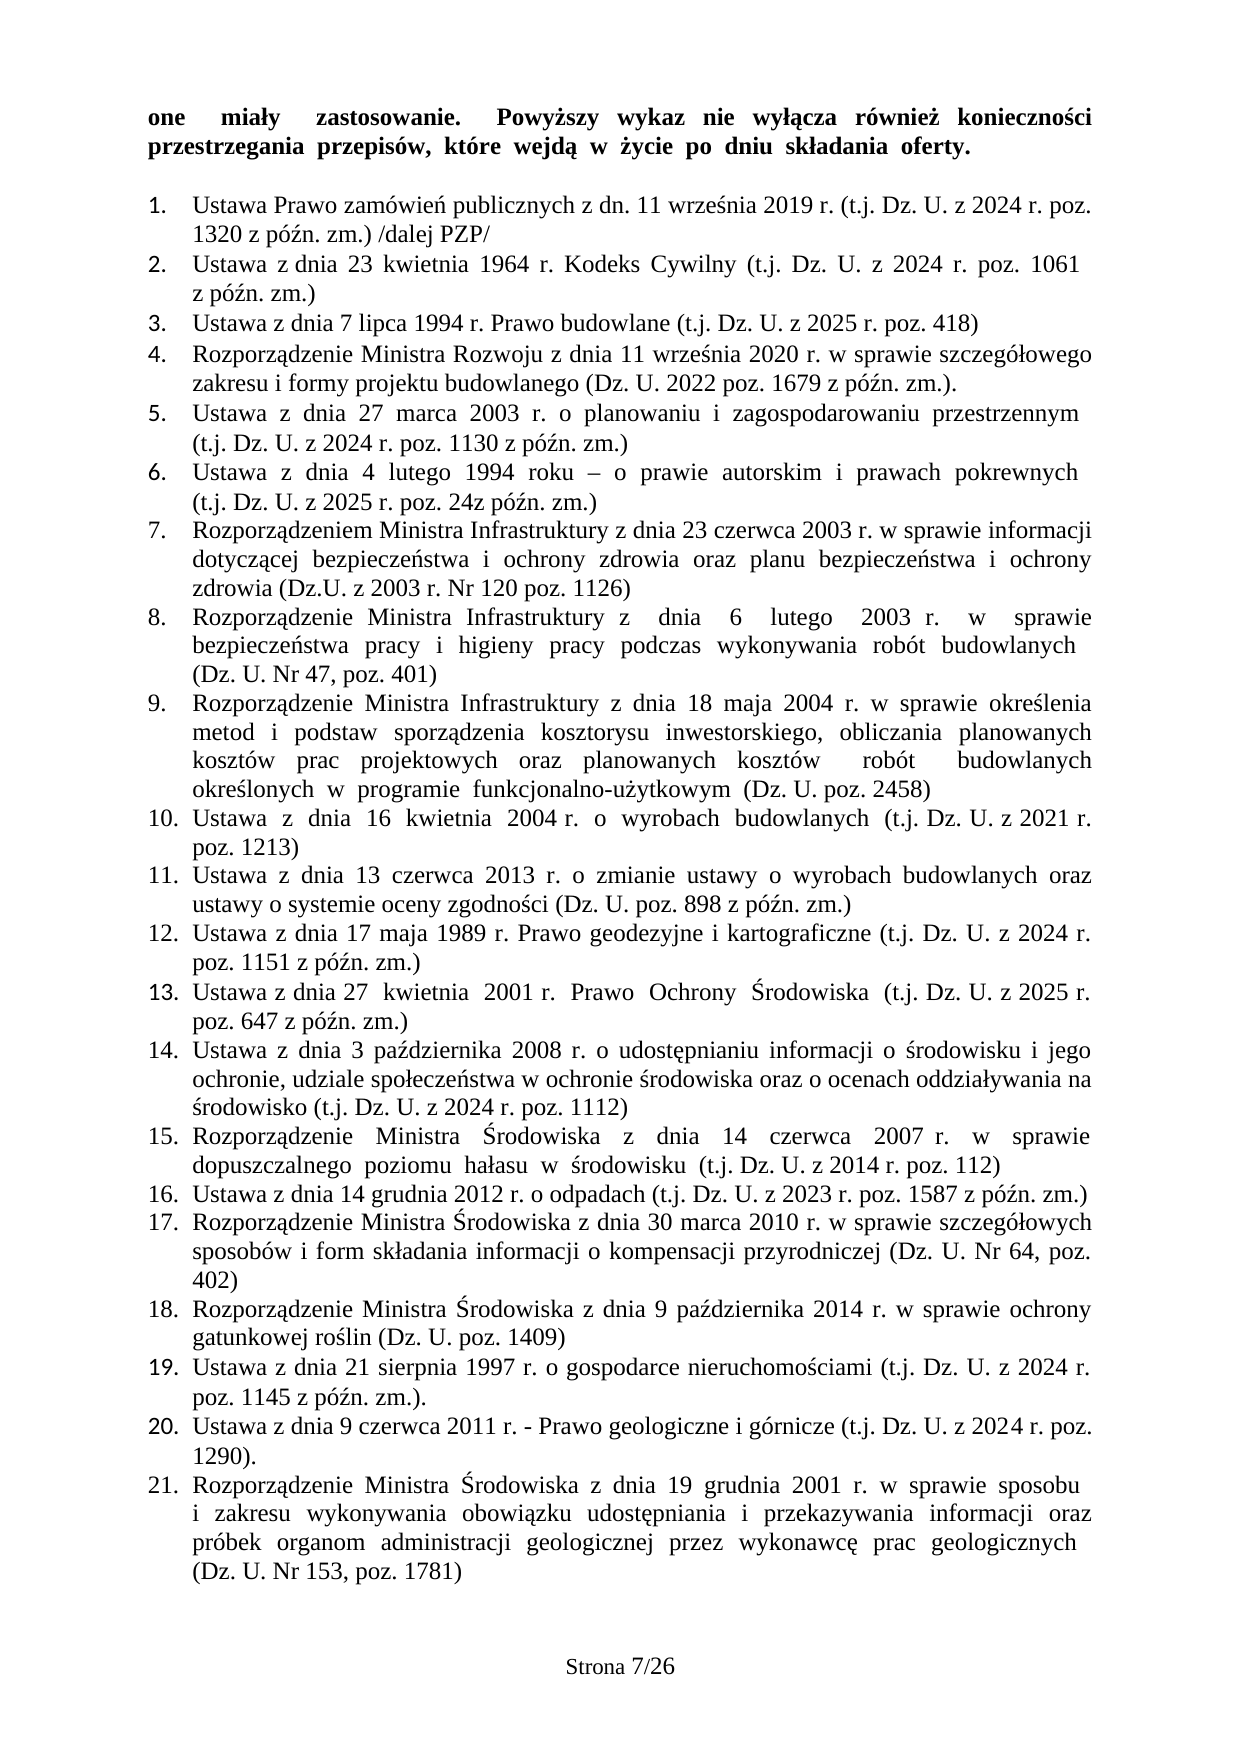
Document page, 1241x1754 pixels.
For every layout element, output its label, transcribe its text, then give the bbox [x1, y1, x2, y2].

list Ustawa z dnia 27 kwietnia 2001 r. Prawo Ochrony Środowiska (t.j. Dz. U. z 2025 r. poz. 647 z późn. zm.) [148, 976, 1093, 1035]
list Rozporządzenie Ministra Środowiska z dnia 9 października 2014 r. w sprawie ochrony gatunkowej roślin (Dz. U. poz. 1409) [148, 1294, 1093, 1351]
list Ustawa z dnia 4 lutego 1994 roku – o prawie autorskim i prawach pokrewnych (t.j. Dz. U. z 2025 r. poz. 24z późn. zm.) [148, 456, 1093, 516]
list one miały zastosowanie. Powyższy wykaz nie wyłącza również konieczności przestrzegania przepisów, które wejdą w życie po dniu składania oferty. [148, 102, 1093, 160]
list Rozporządzeniem Ministra Infrastruktury z dnia 23 czerwca 2003 r. w sprawie informacji dotyczącej bezpieczeństwa i ochrony zdrowia oraz planu bezpieczeństwa i ochrony zdrowia (Dz.U. z 2003 r. Nr 120 poz. 1126) [148, 516, 1093, 602]
list Ustawa z dnia 13 czerwca 2013 r. o zmianie ustawy o wyrobach budowlanych oraz ustawy o systemie oceny zgodności (Dz. U. poz. 898 z późn. zm.) [148, 861, 1093, 918]
list Ustawa z dnia 3 października 2008 r. o udostępnianiu informacji o środowisku i jego ochronie, udziale społeczeństwa w ochronie środowiska oraz o ocenach oddziaływania na środowisko (t.j. Dz. U. z 2024 r. poz. 1112) [148, 1035, 1093, 1121]
list Rozporządzenie Ministra Infrastruktury z dnia 18 maja 2004 r. w sprawie określenia metod i podstaw sporządzenia kosztorysu inwestorskiego, obliczania planowanych kosztów prac projektowych oraz planowanych kosztów robót budowlanych określonych w programie funkcjonalno-użytkowym (Dz. U. poz. 2458) [148, 688, 1093, 803]
list Rozporządzenie Ministra Środowiska z dnia 30 marca 2010 r. w sprawie szczegółowych sposobów i form składania informacji o kompensacji przyrodniczej (Dz. U. Nr 64, poz. 402) [148, 1207, 1093, 1294]
list Ustawa z dnia 14 grudnia 2012 r. o odpadach (t.j. Dz. U. z 2023 r. poz. 1587 z późn. zm.) [148, 1179, 1093, 1207]
list Rozporządzenie Ministra Infrastruktury z dnia 6 lutego 2003 r. w sprawie bezpieczeństwa pracy i higieny pracy podczas wykonywania robót budowlanych (Dz. U. Nr 47, poz. 401) [148, 602, 1093, 688]
list Rozporządzenie Ministra Rozwoju z dnia 11 września 2020 r. w sprawie szczegółowego zakresu i formy projektu budowlanego (Dz. U. 2022 poz. 1679 z późn. zm.). [148, 338, 1093, 397]
list Ustawa z dnia 9 czerwca 2011 r. - Prawo geologiczne i górnicze (t.j. Dz. U. z 2024 r. poz. 1290). [148, 1410, 1093, 1470]
list Rozporządzenie Ministra Środowiska z dnia 14 czerwca 2007 r. w sprawie dopuszczalnego poziomu hałasu w środowisku (t.j. Dz. U. z 2014 r. poz. 112) [148, 1121, 1093, 1179]
list Ustawa z dnia 17 maja 1989 r. Prawo geodezyjne i kartograficzne (t.j. Dz. U. z 2024 r. poz. 1151 z późn. zm.) [148, 918, 1093, 976]
list Ustawa z dnia 23 kwietnia 1964 r. Kodeks Cywilny (t.j. Dz. U. z 2024 r. poz. 1061 z późn. zm.) [148, 248, 1093, 307]
list Ustawa Prawo zamówień publicznych z dn. 11 września 2019 r. (t.j. Dz. U. z 2024 r. poz. 1320 z późn. zm.) /dalej PZP/ [148, 189, 1093, 248]
list Ustawa z dnia 16 kwietnia 2004 r. o wyrobach budowlanych (t.j. Dz. U. z 2021 r. poz. 1213) [148, 803, 1093, 861]
list Rozporządzenie Ministra Środowiska z dnia 19 grudnia 2001 r. w sprawie sposobu i zakresu wykonywania obowiązku udostępniania i przekazywania informacji oraz próbek organom administracji geologicznej przez wykonawcę prac geologicznych (Dz. U. Nr 153, poz. 1781) [148, 1470, 1093, 1585]
list Ustawa z dnia 27 marca 2003 r. o planowaniu i zagospodarowaniu przestrzennym (t.j. Dz. U. z 2024 r. poz. 1130 z późn. zm.) [148, 397, 1093, 456]
list Ustawa z dnia 7 lipca 1994 r. Prawo budowlane (t.j. Dz. U. z 2025 r. poz. 418) [148, 307, 1093, 338]
list Ustawa z dnia 21 sierpnia 1997 r. o gospodarce nieruchomościami (t.j. Dz. U. z 2024 r. poz. 1145 z późn. zm.). [148, 1351, 1093, 1410]
